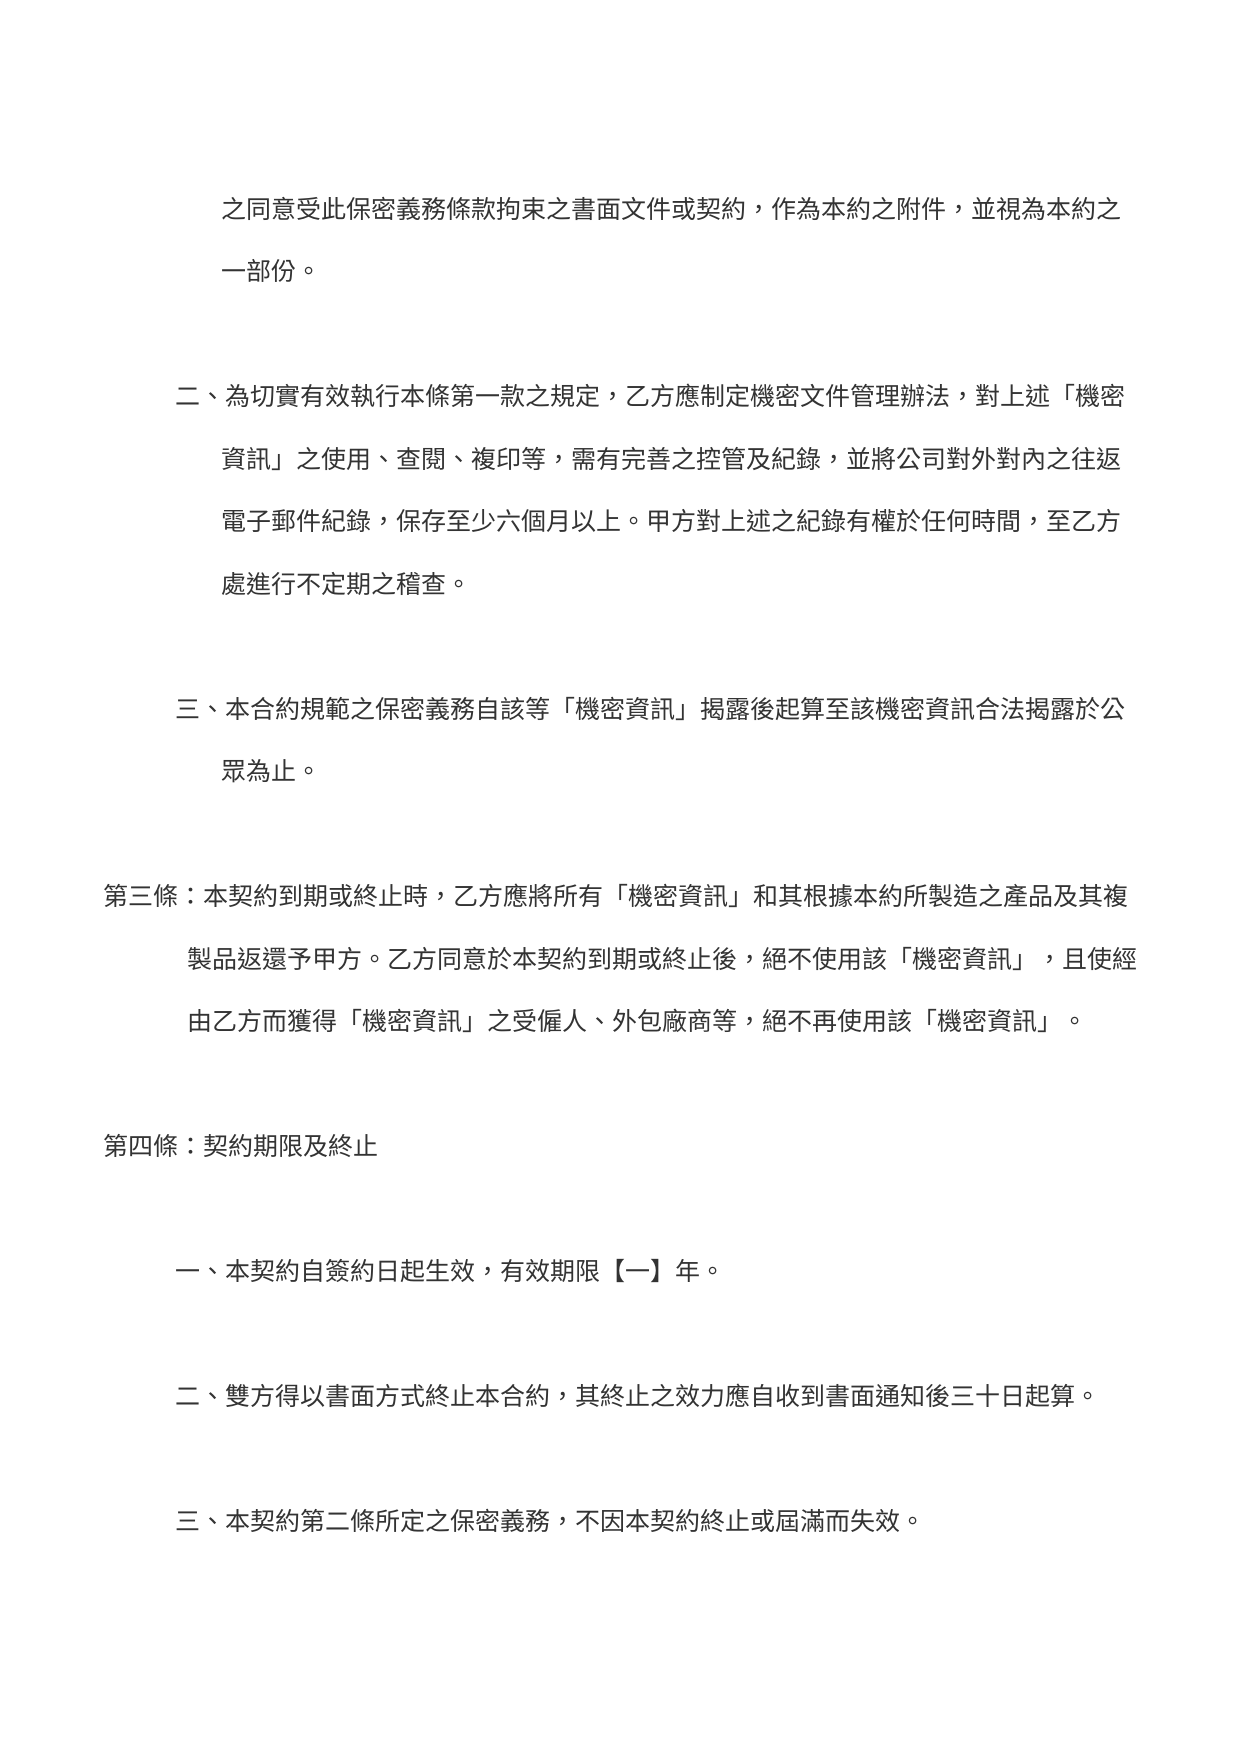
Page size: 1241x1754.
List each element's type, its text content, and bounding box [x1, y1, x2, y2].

text 第四條：契約期限及終止 [103, 1103, 1137, 1166]
text 二、為切實有效執行本條第一款之規定，乙方應制定機密文件管理辦法，對上述「機密資訊」之使用、查閱、複印等，需有完善之控管及紀錄，並將公司對外對內之往返電子郵件紀錄，保存至少六個月以上。甲方對上述之紀錄有權於任何時間，至乙方處進行不定期之稽查。 [175, 353, 1137, 603]
text 第三條：本契約到期或終止時，乙方應將所有「機密資訊」和其根據本約所製造之產品及其複製品返還予甲方。乙方同意於本契約到期或終止後，絕不使用該「機密資訊」，且使經由乙方而獲得「機密資訊」之受僱人、外包廠商等，絕不再使用該「機密資訊」。 [103, 853, 1137, 1041]
text 三、本合約規範之保密義務自該等「機密資訊」揭露後起算至該機密資訊合法揭露於公眾為止。 [175, 666, 1137, 791]
text 二、雙方得以書面方式終止本合約，其終止之效力應自收到書面通知後三十日起算。 [175, 1353, 1137, 1416]
text 一、本契約自簽約日起生效，有效期限【一】年。 [175, 1228, 1137, 1291]
text 之同意受此保密義務條款拘束之書面文件或契約，作為本約之附件，並視為本約之一部份。 [175, 166, 1137, 291]
text 三、本契約第二條所定之保密義務，不因本契約終止或屆滿而失效。 [175, 1478, 1137, 1541]
